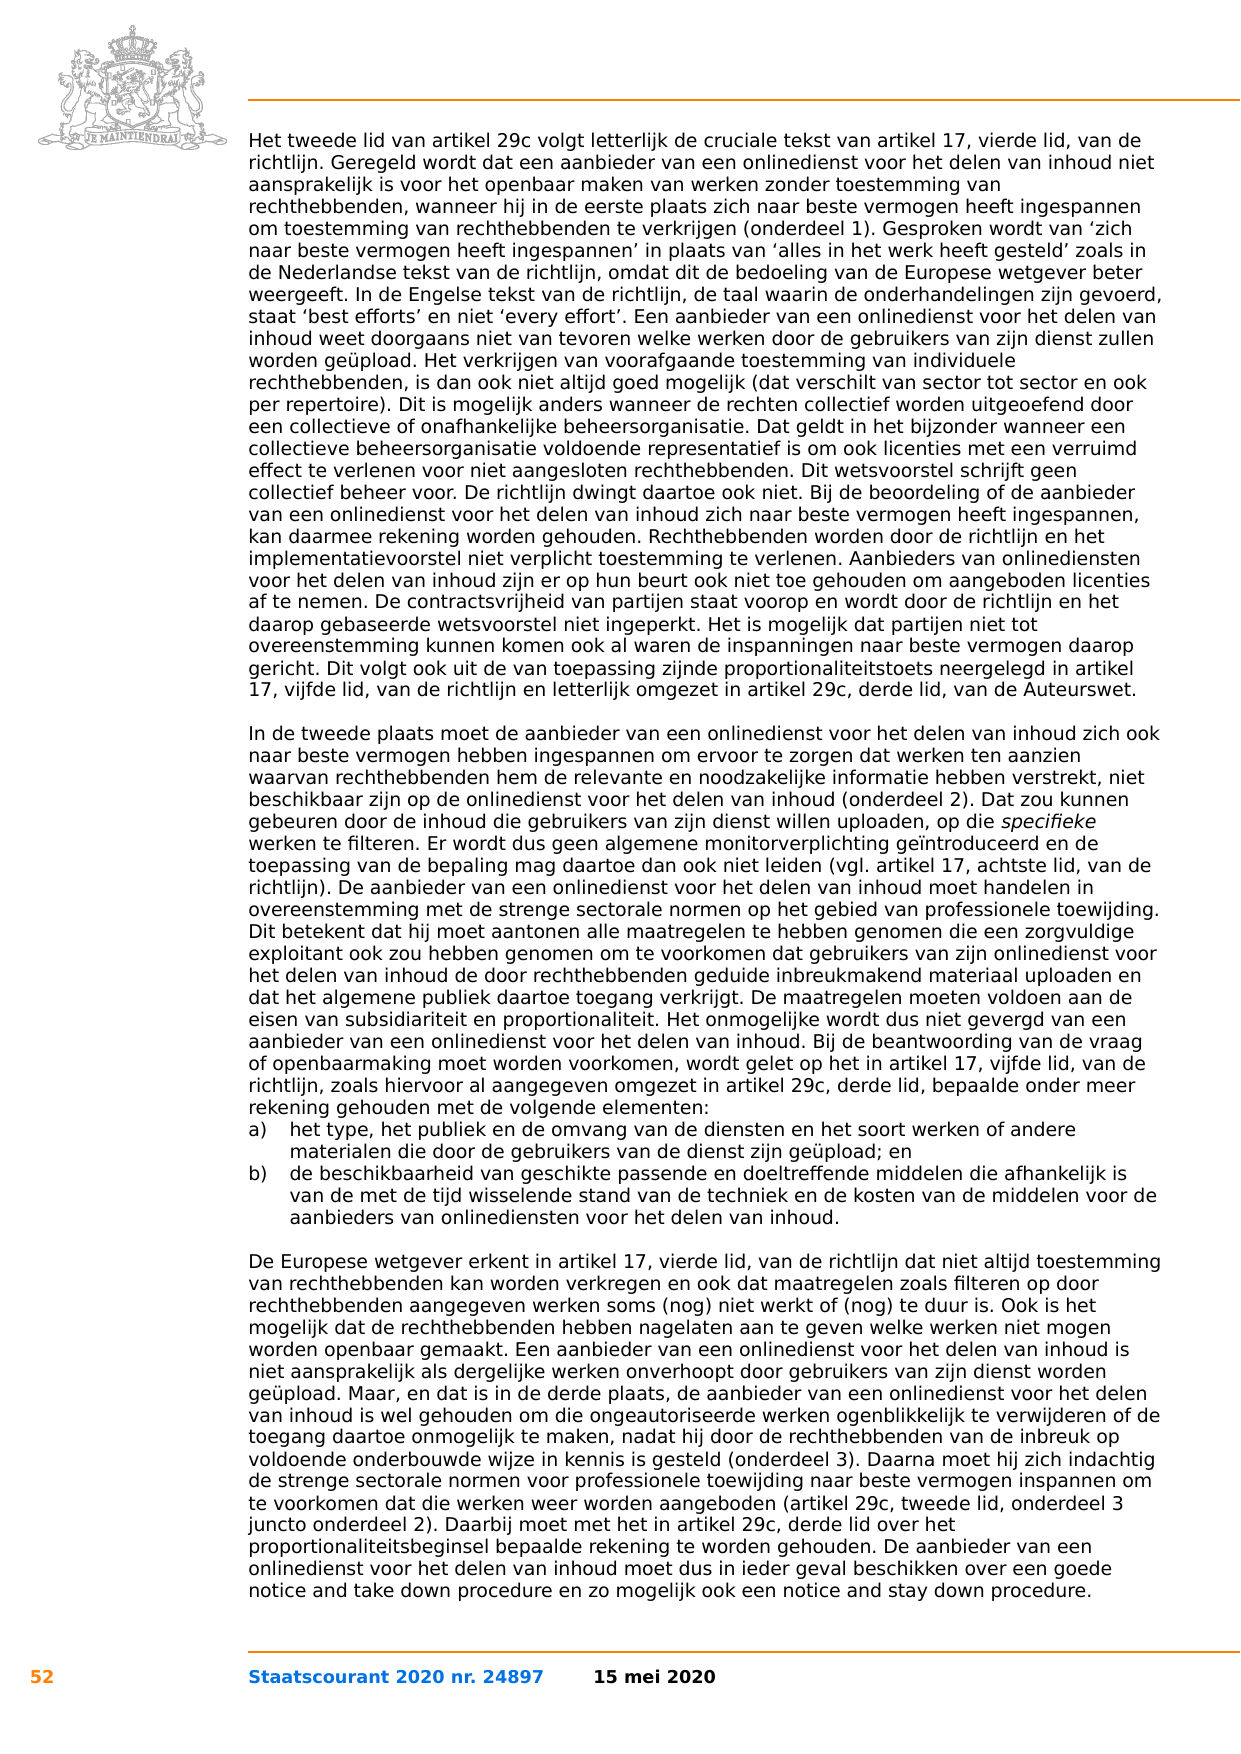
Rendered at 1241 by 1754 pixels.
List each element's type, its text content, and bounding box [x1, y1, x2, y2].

text a) het type, het publiek en de omvang van de diensten en het soort werken of andere materialen die door de gebruikers van de dienst zijn geüpload; en [248, 1119, 1163, 1163]
text In de tweede plaats moet de aanbieder van een onlinedienst voor het delen van inhoud zich ook naar beste vermogen hebben ingespannen om ervoor te zorgen dat werken ten aanzien waarvan rechthebbenden hem de relevante en noodzakelijke informatie hebben verstrekt, niet beschikbaar zijn op de onlinedienst voor het delen van inhoud (onderdeel 2). Dat zou kunnen gebeuren door de inhoud die gebruikers van zijn dienst willen uploaden, op die specifieke werken te filteren. Er wordt dus geen algemene monitorverplichting geïntroduceerd en de toepassing van de bepaling mag daartoe dan ook niet leiden (vgl. artikel 17, achtste lid, van de richtlijn). De aanbieder van een onlinedienst voor het delen van inhoud moet handelen in overeenstemming met de strenge sectorale normen op het gebied van professionele toewijding. Dit betekent dat hij moet aantonen alle maatregelen te hebben genomen die een zorgvuldige exploitant ook zou hebben genomen om te voorkomen dat gebruikers van zijn onlinedienst voor het delen van inhoud de door rechthebbenden geduide inbreukmakend materiaal uploaden en dat het algemene publiek daartoe toegang verkrijgt. De maatregelen moeten voldoen aan de eisen van subsidiariteit en proportionaliteit. Het onmogelijke wordt dus niet gevergd van een aanbieder van een onlinedienst voor het delen van inhoud. Bij de beantwoording van de vraag of openbaarmaking moet worden voorkomen, wordt gelet op het in artikel 17, vijfde lid, van de richtlijn, zoals hiervoor al aangegeven omgezet in artikel 29c, derde lid, bepaalde onder meer rekening gehouden met de volgende elementen: [248, 723, 1163, 1119]
picture [38, 25, 227, 150]
text De Europese wetgever erkent in artikel 17, vierde lid, van de richtlijn dat niet altijd toestemming van rechthebbenden kan worden verkregen en ook dat maatregelen zoals filteren op door rechthebbenden aangegeven werken soms (nog) niet werkt of (nog) te duur is. Ook is het mogelijk dat de rechthebbenden hebben nagelaten aan te geven welke werken niet mogen worden openbaar gemaakt. Een aanbieder van een onlinedienst voor het delen van inhoud is niet aansprakelijk als dergelijke werken onverhoopt door gebruikers van zijn dienst worden geüpload. Maar, en dat is in de derde plaats, de aanbieder van een onlinedienst voor het delen van inhoud is wel gehouden om die ongeautoriseerde werken ogenblikkelijk te verwijderen of de toegang daartoe onmogelijk te maken, nadat hij door de rechthebbenden van de inbreuk op voldoende onderbouwde wijze in kennis is gesteld (onderdeel 3). Daarna moet hij zich indachtig de strenge sectorale normen voor professionele toewijding naar beste vermogen inspannen om te voorkomen dat die werken weer worden aangeboden (artikel 29c, tweede lid, onderdeel 3 juncto onderdeel 2). Daarbij moet met het in artikel 29c, derde lid over het proportionaliteitsbeginsel bepaalde rekening te worden gehouden. De aanbieder van een onlinedienst voor het delen van inhoud moet dus in ieder geval beschikken over een goede notice and take down procedure en zo mogelijk ook een notice and stay down procedure. [248, 1251, 1163, 1602]
text b) de beschikbaarheid van geschikte passende en doeltreffende middelen die afhankelijk is van de met de tijd wisselende stand van de techniek en de kosten van de middelen voor de aanbieders van onlinediensten voor het delen van inhoud. [248, 1163, 1163, 1229]
text Het tweede lid van artikel 29c volgt letterlijk de cruciale tekst van artikel 17, vierde lid, van de richtlijn. Geregeld wordt dat een aanbieder van een onlinedienst voor het delen van inhoud niet aansprakelijk is voor het openbaar maken van werken zonder toestemming van rechthebbenden, wanneer hij in de eerste plaats zich naar beste vermogen heeft ingespannen om toestemming van rechthebbenden te verkrijgen (onderdeel 1). Gesproken wordt van ‘zich naar beste vermogen heeft ingespannen’ in plaats van ‘alles in het werk heeft gesteld’ zoals in de Nederlandse tekst van de richtlijn, omdat dit de bedoeling van de Europese wetgever beter weergeeft. In de Engelse tekst van de richtlijn, de taal waarin de onderhandelingen zijn gevoerd, staat ‘best efforts’ en niet ‘every effort’. Een aanbieder van een onlinedienst voor het delen van inhoud weet doorgaans niet van tevoren welke werken door de gebruikers van zijn dienst zullen worden geüpload. Het verkrijgen van voorafgaande toestemming van individuele rechthebbenden, is dan ook niet altijd goed mogelijk (dat verschilt van sector tot sector en ook per repertoire). Dit is mogelijk anders wanneer de rechten collectief worden uitgeoefend door een collectieve of onafhankelijke beheersorganisatie. Dat geldt in het bijzonder wanneer een collectieve beheersorganisatie voldoende representatief is om ook licenties met een verruimd effect te verlenen voor niet aangesloten rechthebbenden. Dit wetsvoorstel schrijft geen collectief beheer voor. De richtlijn dwingt daartoe ook niet. Bij de beoordeling of de aanbieder van een onlinedienst voor het delen van inhoud zich naar beste vermogen heeft ingespannen, kan daarmee rekening worden gehouden. Rechthebbenden worden door de richtlijn en het implementatievoorstel niet verplicht toestemming te verlenen. Aanbieders van onlinediensten voor het delen van inhoud zijn er op hun beurt ook niet toe gehouden om aangeboden licenties af te nemen. De contractsvrijheid van partijen staat voorop en wordt door de richtlijn en het daarop gebaseerde wetsvoorstel niet ingeperkt. Het is mogelijk dat partijen niet tot overeenstemming kunnen komen ook al waren de inspanningen naar beste vermogen daarop gericht. Dit volgt ook uit de van toepassing zijnde proportionaliteitstoets neergelegd in artikel 17, vijfde lid, van de richtlijn en letterlijk omgezet in artikel 29c, derde lid, van de Auteurswet. [248, 130, 1163, 701]
